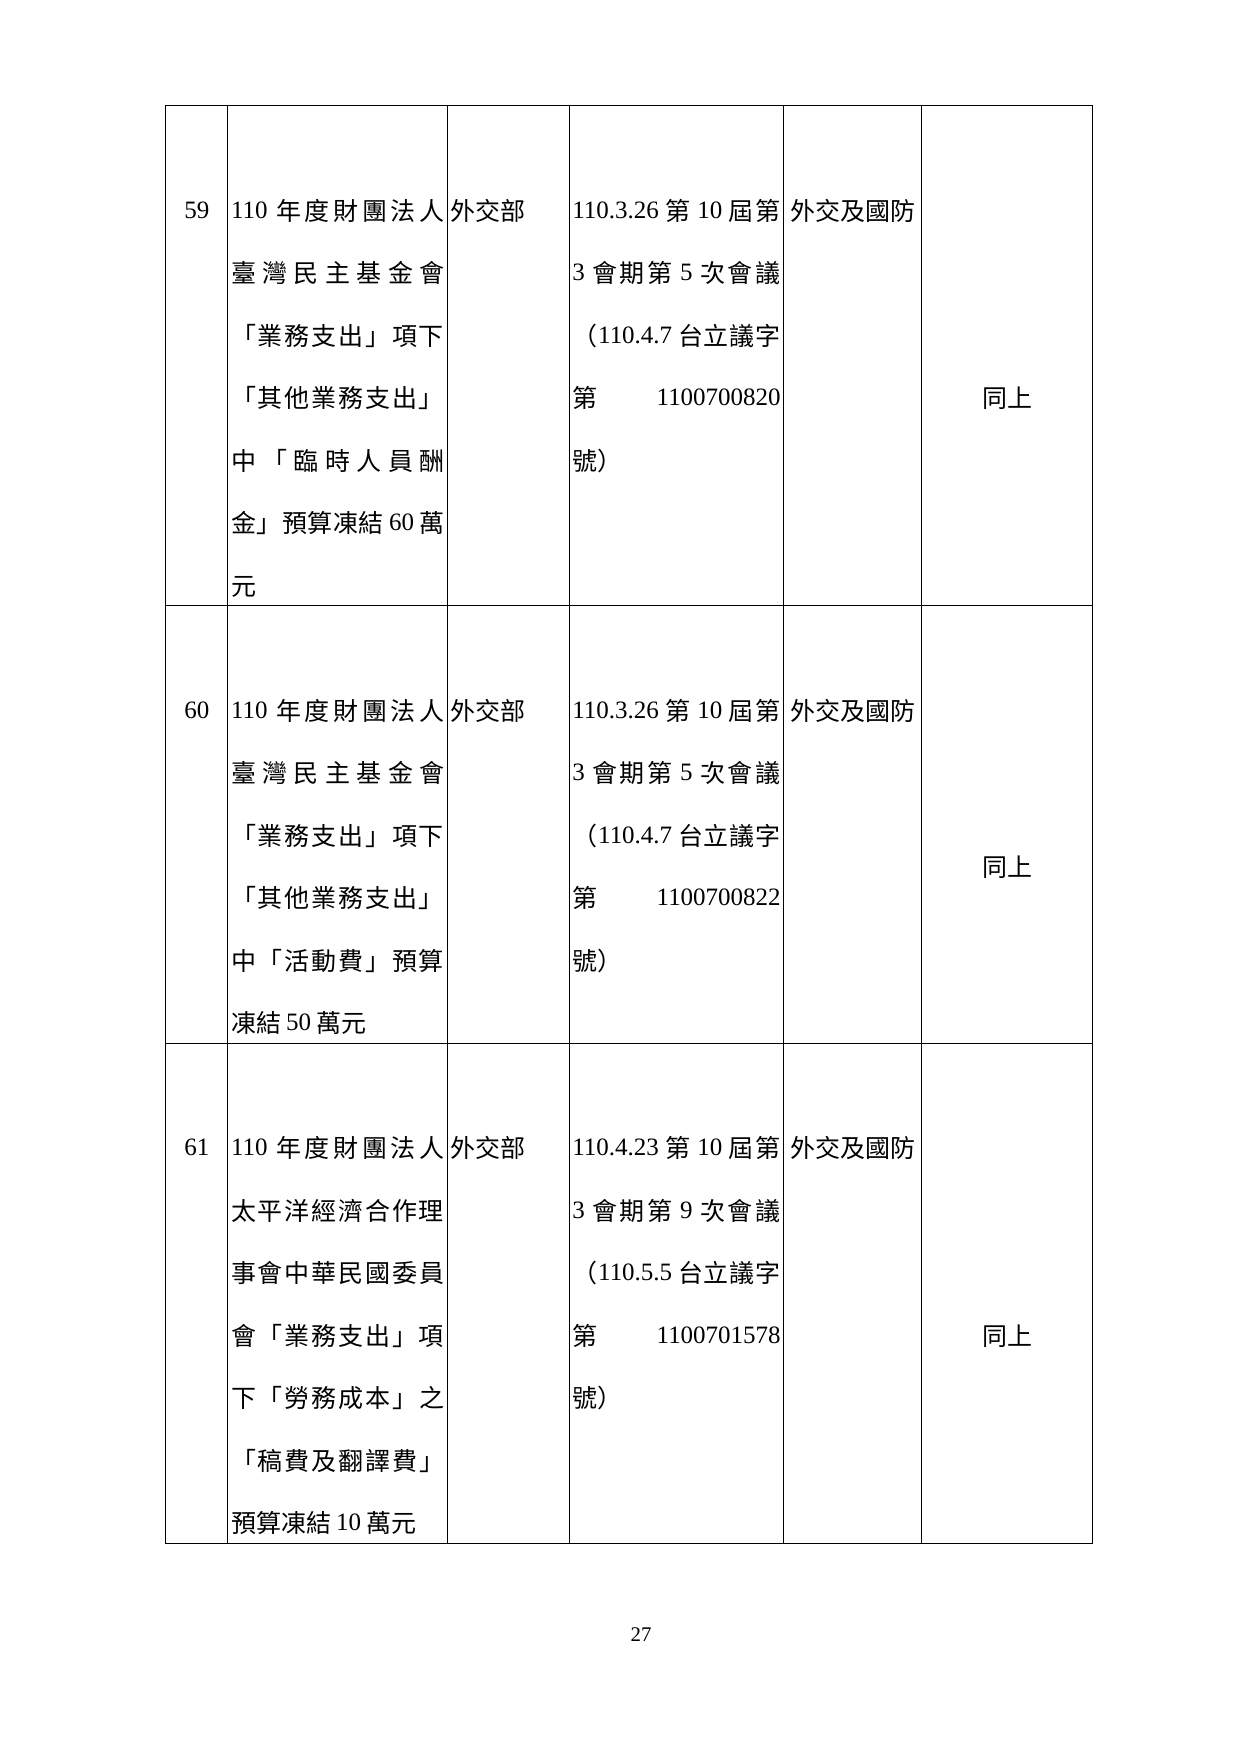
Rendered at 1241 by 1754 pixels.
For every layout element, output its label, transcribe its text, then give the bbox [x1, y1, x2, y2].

table_cell 110.4.23第10屆第3會期第9次會議（110.5.5台立議字第1100701578號） [570, 1044, 783, 1543]
table_cell 同上 [922, 606, 1092, 1043]
table_cell 110年度財團法人臺灣民主基金會「業務支出」項下「其他業務支出」中「臨時人員酬金」預算凍結60萬元 [228, 106, 447, 605]
table_cell [166, 606, 227, 1043]
table_cell 外交部 [448, 1044, 569, 1543]
table_cell 110年度財團法人太平洋經濟合作理事會中華民國委員會「業務支出」項下「勞務成本」之「稿費及翻譯費」預算凍結10萬元 [228, 1044, 447, 1543]
table_cell 外交及國防 [784, 106, 921, 605]
table_cell 110年度財團法人臺灣民主基金會「業務支出」項下「其他業務支出」中「活動費」預算凍結50萬元 [228, 606, 447, 1043]
table_cell [166, 106, 227, 605]
table_cell 同上 [922, 106, 1092, 605]
table_cell 外交及國防 [784, 606, 921, 1043]
table_cell 110.3.26第10屆第3會期第5次會議（110.4.7台立議字第1100700822號） [570, 606, 783, 1043]
table_cell 外交部 [448, 606, 569, 1043]
table_cell 同上 [922, 1044, 1092, 1543]
table_cell [166, 1044, 227, 1543]
table_cell 外交部 [448, 106, 569, 605]
table_cell 110.3.26第10屆第3會期第5次會議（110.4.7台立議字第1100700820號） [570, 106, 783, 605]
table_cell 外交及國防 [784, 1044, 921, 1543]
